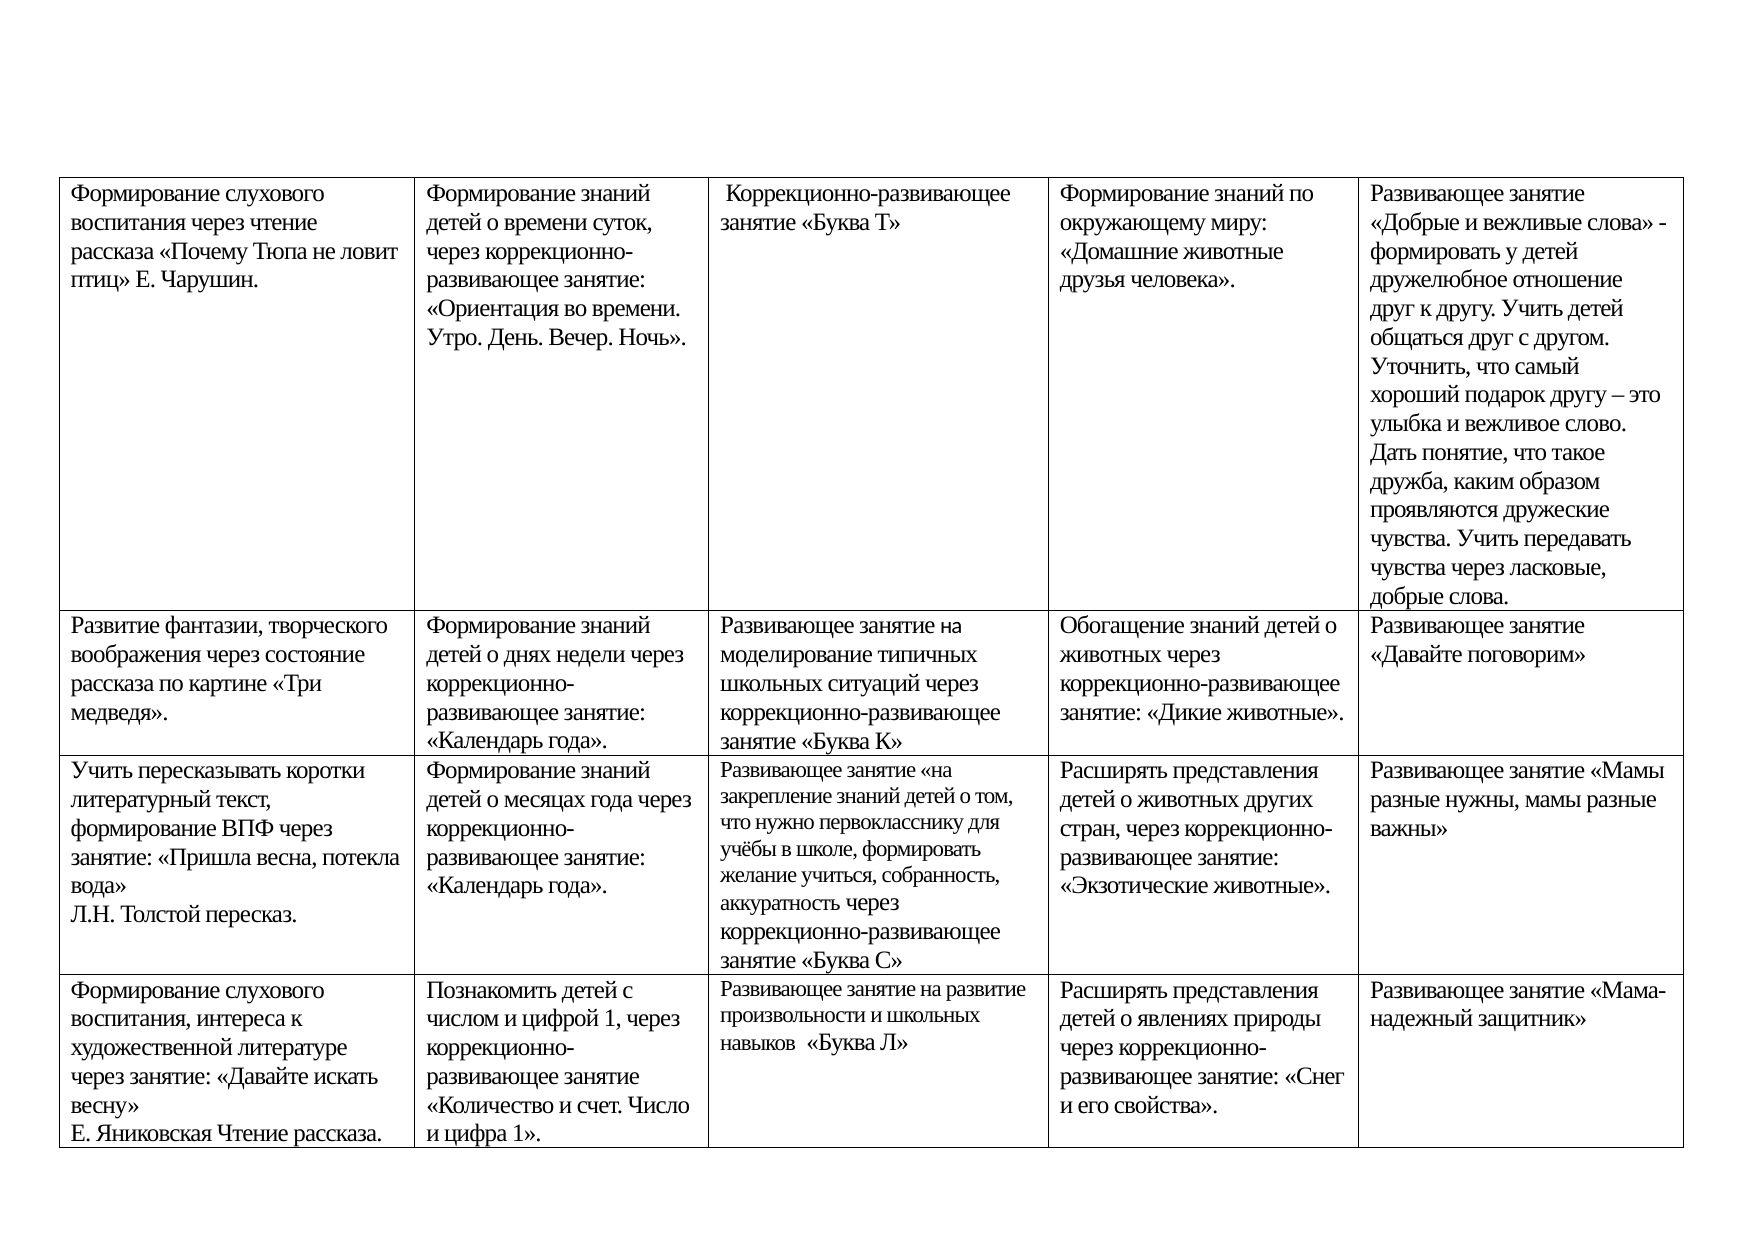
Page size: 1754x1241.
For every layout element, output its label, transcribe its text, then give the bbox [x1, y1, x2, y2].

table_cell Развитие фантазии, творческого воображения через состояние рассказа по картине «Три медведя». [60, 611, 414, 754]
table_cell Формирование слухового воспитания, интереса к художественной литературе через занятие: «Давайте искать весну» Е. Яниковская Чтение рассказа. [60, 975, 414, 1147]
table_cell Развивающее занятие на развитие произвольности и школьных навыков «Буква Л» [709, 975, 1048, 1147]
table_cell Формирование знаний детей о месяцах года через коррекционно-развивающее занятие: «Календарь года». [415, 756, 708, 974]
table_cell Расширять представления детей о животных других стран, через коррекционно-развивающее занятие: «Экзотические животные». [1049, 756, 1358, 974]
table_cell Развивающее занятие «Давайте поговорим» [1359, 611, 1683, 754]
table_cell Развивающее занятие «Добрые и вежливые слова» -формировать у детей дружелюбное отношение друг к другу. Учить детей общаться друг с другом. Уточнить, что самый хороший подарок другу – это улыбка и вежливое слово. Дать понятие, что такое дружба, каким образом проявляются дружеские чувства. Учить передавать чувства через ласковые, добрые слова. [1359, 178, 1683, 609]
table_cell Расширять представления детей о явлениях природы через коррекционно-развивающее занятие: «Снег и его свойства». [1049, 975, 1358, 1147]
table_cell Развивающее занятие «Мама-надежный защитник» [1359, 975, 1683, 1147]
table_cell Развивающее занятие «Мамы разные нужны, мамы разные важны» [1359, 756, 1683, 974]
table_cell Коррекционно-развивающее занятие «Буква Т» [709, 178, 1048, 609]
table_cell Формирование знаний по окружающему миру: «Домашние животные друзья человека». [1049, 178, 1358, 609]
table_cell Познакомить детей с числом и цифрой 1, через коррекционно-развивающее занятие «Количество и счет. Число и цифра 1». [415, 975, 708, 1147]
table_cell Формирование знаний детей о днях недели через коррекционно-развивающее занятие: «Календарь года». [415, 611, 708, 754]
table_cell Обогащение знаний детей о животных через коррекционно-развивающее занятие: «Дикие животные». [1049, 611, 1358, 754]
table_cell Учить пересказывать коротки литературный текст, формирование ВПФ через занятие: «Пришла весна, потекла вода» Л.Н. Толстой пересказ. [60, 756, 414, 974]
table_cell Формирование слухового воспитания через чтение рассказа «Почему Тюпа не ловит птиц» Е. Чарушин. [60, 178, 414, 609]
table_cell Формирование знаний детей о времени суток, через коррекционно-развивающее занятие: «Ориентация во времени. Утро. День. Вечер. Ночь». [415, 178, 708, 609]
table_cell Развивающее занятие «на закрепление знаний детей о том, что нужно первокласснику для учёбы в школе, формировать желание учиться, собранность, аккуратность через коррекционно-развивающее занятие «Буква С» [709, 756, 1048, 974]
table_cell Развивающее занятие на моделирование типичных школьных ситуаций через коррекционно-развивающее занятие «Буква К» [709, 611, 1048, 754]
